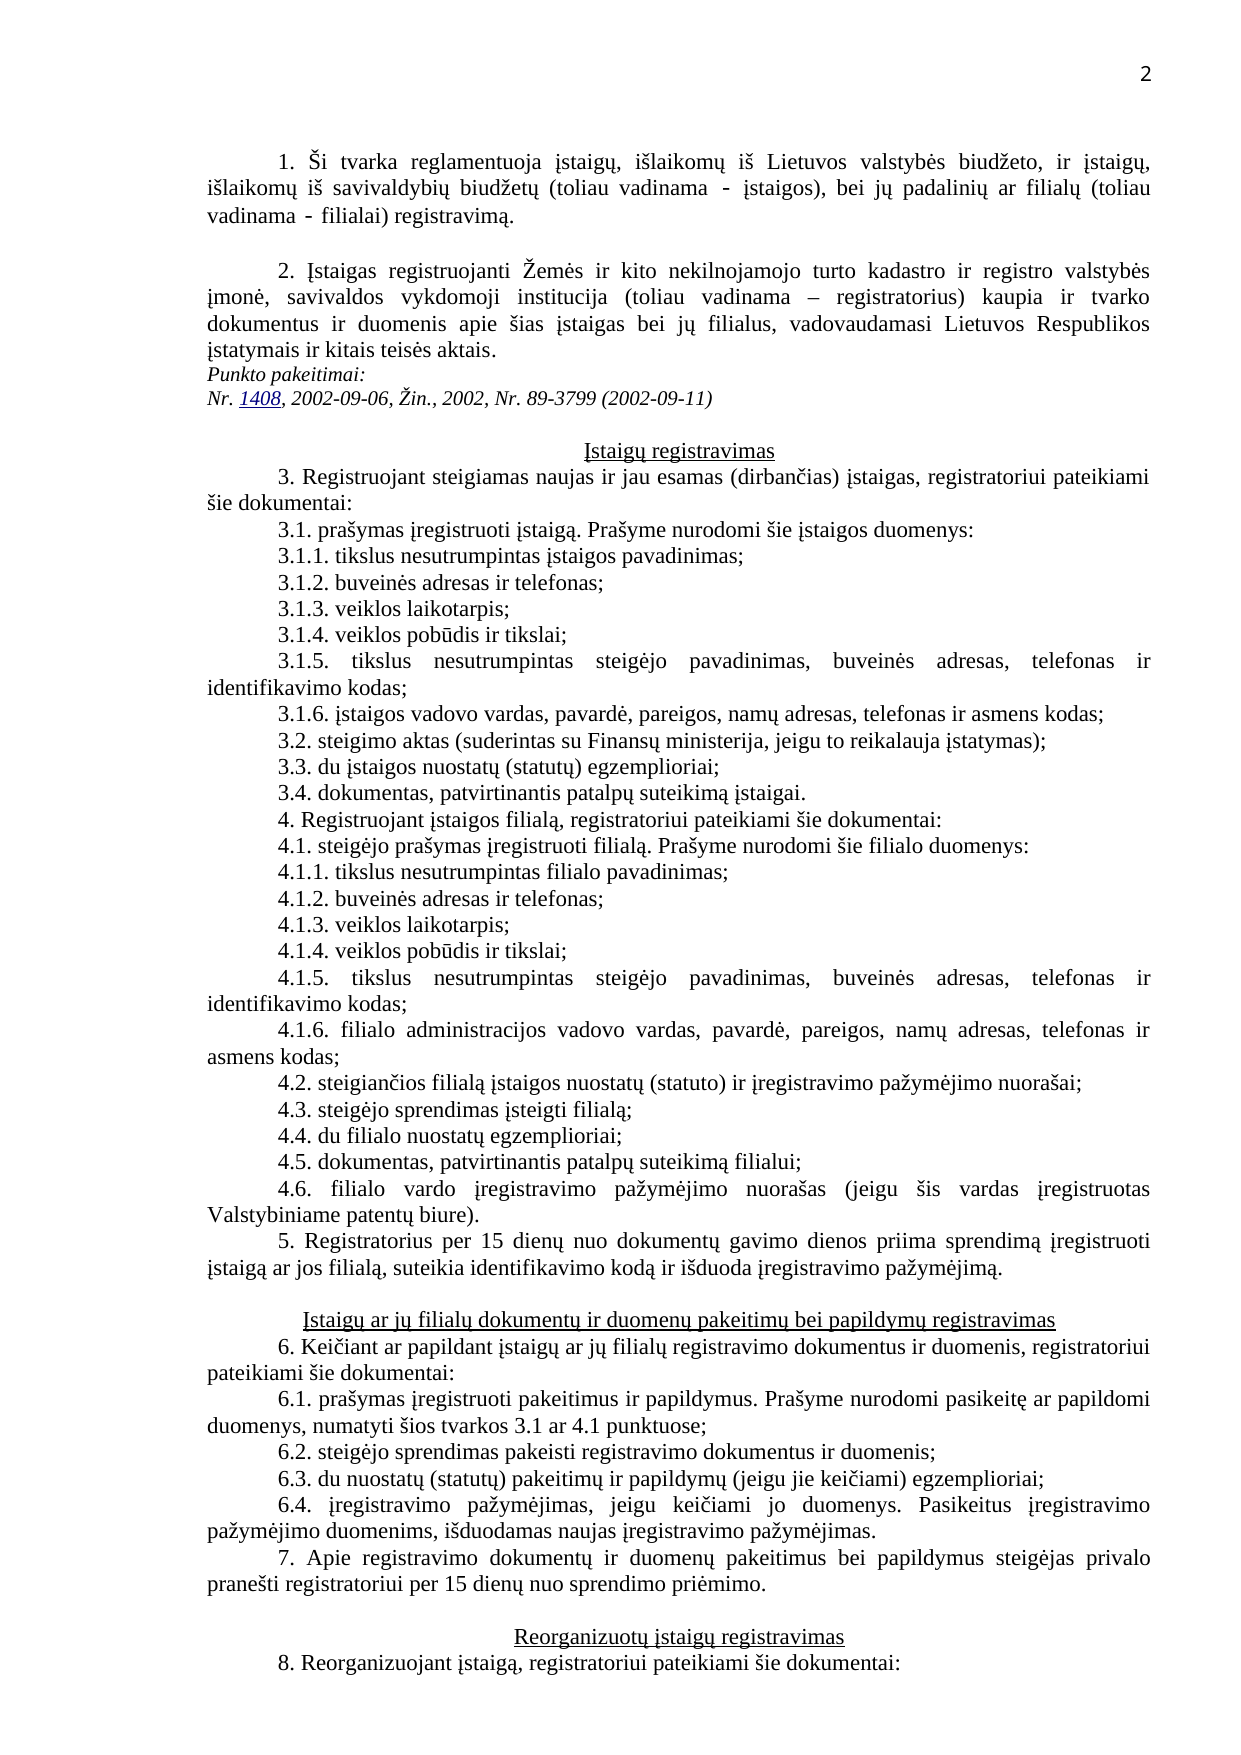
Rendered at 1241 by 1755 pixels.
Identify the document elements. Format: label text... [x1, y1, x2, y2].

text 3.4. dokumentas, patvirtinantis patalpų suteikimą įstaigai. [207, 779, 1152, 806]
text 3.3. du įstaigos nuostatų (statutų) egzemplioriai; [207, 753, 1152, 779]
text Punkto pakeitimai: [207, 362, 1152, 386]
text 4.1. steigėjo prašymas įregistruoti filialą. Prašyme nurodomi šie filialo duomenys: [207, 832, 1152, 858]
text 3.1.1. tikslus nesutrumpintas įstaigos pavadinimas; [207, 542, 1152, 568]
text 4.2. steigiančios filialą įstaigos nuostatų (statuto) ir įregistravimo pažymėjimo nuorašai; [207, 1069, 1152, 1096]
text 3.1. prašymas įregistruoti įstaigą. Prašyme nurodomi šie įstaigos duomenys: [207, 516, 1152, 542]
text 3.2. steigimo aktas (suderintas su Finansų ministerija, jeigu to reikalauja įstatymas); [207, 727, 1152, 753]
text 4.6. filialo vardo įregistravimo pažymėjimo nuorašas (jeigu šis vardas įregistruotas Valstybiniame patentų biure). [207, 1175, 1152, 1227]
text 6.2. steigėjo sprendimas pakeisti registravimo dokumentus ir duomenis; [207, 1438, 1152, 1464]
text 3.1.3. veiklos laikotarpis; [207, 595, 1152, 621]
text 3.1.6. įstaigos vadovo vardas, pavardė, pareigos, namų adresas, telefonas ir asmens kodas; [207, 700, 1152, 727]
text 3.1.5. tikslus nesutrumpintas steigėjo pavadinimas, buveinės adresas, telefonas ir identifikavimo kodas; [207, 648, 1152, 700]
text 8. Reorganizuojant įstaigą, registratoriui pateikiami šie dokumentai: [207, 1649, 1152, 1675]
text 4.4. du filialo nuostatų egzemplioriai; [207, 1122, 1152, 1148]
text 4.3. steigėjo sprendimas įsteigti filialą; [207, 1096, 1152, 1122]
text 6. Keičiant ar papildant įstaigų ar jų filialų registravimo dokumentus ir duomenis, registratoriui pateikiami šie dokumentai: [207, 1333, 1152, 1386]
text 4.1.1. tikslus nesutrumpintas filialo pavadinimas; [207, 858, 1152, 885]
text 4.5. dokumentas, patvirtinantis patalpų suteikimą filialui; [207, 1148, 1152, 1175]
text 7. Apie registravimo dokumentų ir duomenų pakeitimus bei papildymus steigėjas privalo pranešti registratoriui per 15 dienų nuo sprendimo priėmimo. [207, 1544, 1152, 1596]
text 6.4. įregistravimo pažymėjimas, jeigu keičiami jo duomenys. Pasikeitus įregistravimo pažymėjimo duomenims, išduodamas naujas įregistravimo pažymėjimas. [207, 1491, 1152, 1544]
text 3.1.2. buveinės adresas ir telefonas; [207, 568, 1152, 595]
text Reorganizuotų įstaigų registravimas [207, 1623, 1152, 1649]
text 4.1.5. tikslus nesutrumpintas steigėjo pavadinimas, buveinės adresas, telefonas ir identifikavimo kodas; [207, 964, 1152, 1017]
text 4. Registruojant įstaigos filialą, registratoriui pateikiami šie dokumentai: [207, 806, 1152, 832]
text 4.1.2. buveinės adresas ir telefonas; [207, 885, 1152, 911]
text 4.1.4. veiklos pobūdis ir tikslai; [207, 937, 1152, 964]
text Nr. 1408, 2002-09-06, Žin., 2002, Nr. 89-3799 (2002-09-11) [207, 386, 1152, 410]
text 3. Registruojant steigiamas naujas ir jau esamas (dirbančias) įstaigas, registratoriui pateikiami šie dokumentai: [207, 463, 1152, 516]
text Įstaigų registravimas [207, 437, 1152, 463]
text 6.3. du nuostatų (statutų) pakeitimų ir papildymų (jeigu jie keičiami) egzemplioriai; [207, 1464, 1152, 1491]
text 4.1.6. filialo administracijos vadovo vardas, pavardė, pareigos, namų adresas, telefonas ir asmens kodas; [207, 1017, 1152, 1069]
text 4.1.3. veiklos laikotarpis; [207, 911, 1152, 937]
text 2. Įstaigas registruojanti Žemės ir kito nekilnojamojo turto kadastro ir registro valstybės įmonė, savivaldos vykdomoji institucija (toliau vadinama – registratorius) kaupia ir tvarko dokumentus ir duomenis apie šias įstaigas bei jų filialus, vadovaudamasi Lietuvos Respublikos įstatymais ir kitais teisės aktais. [207, 257, 1152, 362]
text 6.1. prašymas įregistruoti pakeitimus ir papildymus. Prašyme nurodomi pasikeitę ar papildomi duomenys, numatyti šios tvarkos 3.1 ar 4.1 punktuose; [207, 1386, 1152, 1438]
text 1. Ši tvarka reglamentuoja įstaigų, išlaikomų iš Lietuvos valstybės biudžeto, ir įstaigų, išlaikomų iš savivaldybių biudžetų (toliau vadinama - įstaigos), bei jų padalinių ar filialų (toliau vadinama - filialai) registravimą. [207, 148, 1152, 231]
text 3.1.4. veiklos pobūdis ir tikslai; [207, 621, 1152, 648]
text Įstaigų ar jų filialų dokumentų ir duomenų pakeitimų bei papildymų registravimas [207, 1306, 1152, 1333]
text 5. Registratorius per 15 dienų nuo dokumentų gavimo dienos priima sprendimą įregistruoti įstaigą ar jos filialą, suteikia identifikavimo kodą ir išduoda įregistravimo pažymėjimą. [207, 1227, 1152, 1280]
